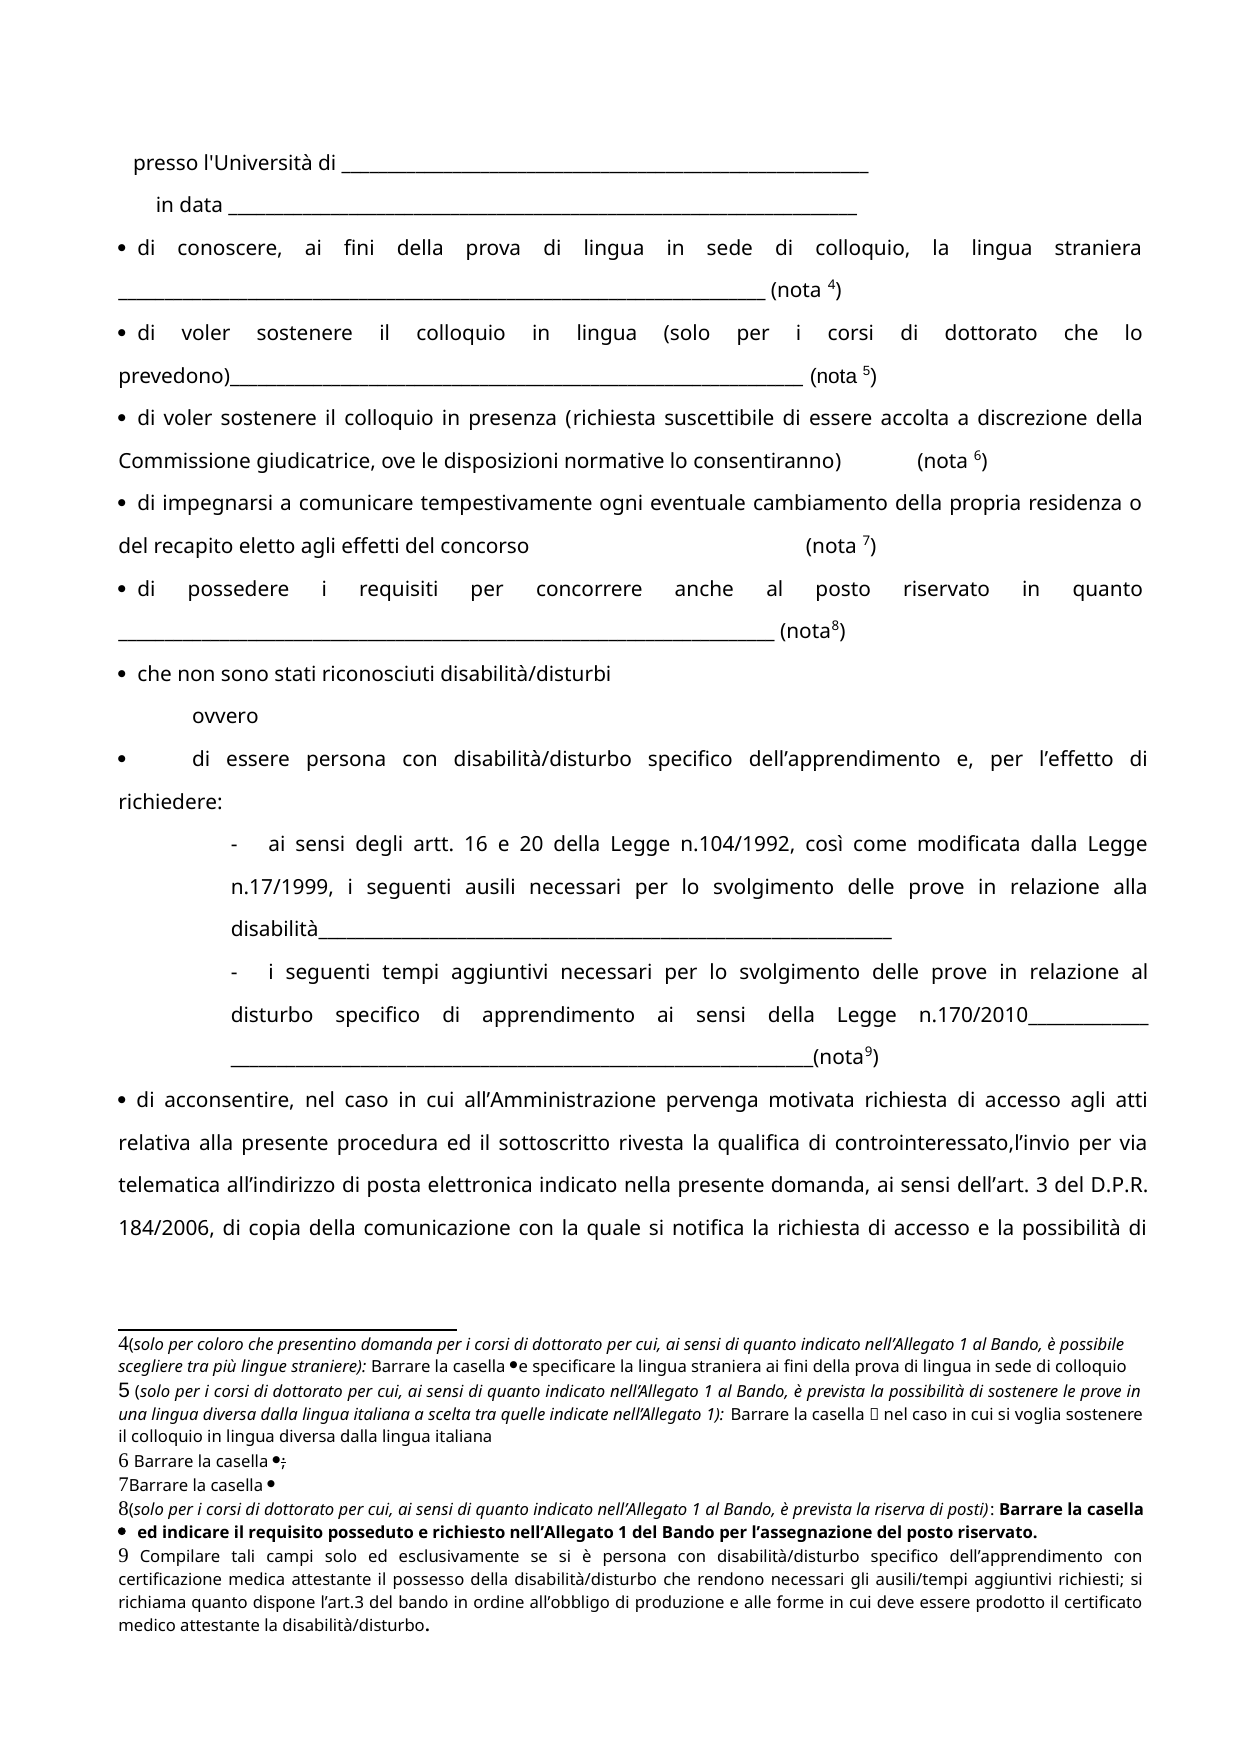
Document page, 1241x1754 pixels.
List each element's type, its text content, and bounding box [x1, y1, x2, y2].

text di conoscere, ai fini della prova di lingua in sede di colloquio, la lingua straniera ______________________________________________________________________ (nota ) [118, 233, 1144, 304]
text di possedere i requisiti per concorrere anche al posto riservato in quanto _______________________________________________________________________ (nota) [118, 574, 1144, 645]
text di voler sostenere il colloquio in presenza (richiesta suscettibile di essere accolta a discrezione della Commissione giudicatrice, ove le disposizioni normative lo consentiranno) (nota ) [118, 403, 1144, 474]
text Barrare la casella  [118, 1472, 1144, 1496]
text  di acconsentire, nel caso in cui all’Amministrazione pervenga motivata richiesta di accesso agli atti relativa alla presente procedura ed il sottoscritto rivesta la qualifica di controinteressato,l’invio per via telematica all’indirizzo di posta elettronica indicato nella presente domanda, ai sensi dell’art. 3 del D.P.R. 184/2006, di copia della comunicazione con la quale si notifica la richiesta di accesso e la possibilità di [118, 1085, 1149, 1241]
text (solo per i corsi di dottorato per cui, ai sensi di quanto indicato nell’Allegato 1 al Bando, è prevista la possibilità di sostenere le prove in una lingua diversa dalla lingua italiana a scelta tra quelle indicate nell’Allegato 1): Barrare la casella  nel caso in cui si voglia sostenere il colloquio in lingua diversa dalla lingua italiana [118, 1378, 1144, 1447]
list i seguenti tempi aggiuntivi necessari per lo svolgimento delle prove in relazione al disturbo specifico di apprendimento ai sensi della Legge n.170/2010_____________ _______________________________________________________________(nota) [231, 957, 1149, 1071]
text in data ____________________________________________________________________ [156, 190, 1144, 219]
text che non sono stati riconosciuti disabilità/disturbi [118, 659, 1149, 687]
text di voler sostenere il colloquio in lingua (solo per i corsi di dottorato che lo prevedono)______________________________________________________________ (nota ) [118, 318, 1144, 389]
text (solo per coloro che presentino domanda per i corsi di dottorato per cui, ai sensi di quanto indicato nell’Allegato 1 al Bando, è possibile scegliere tra più lingue straniere): Barrare la casella e specificare la lingua straniera ai fini della prova di lingua in sede di colloquio [118, 1331, 1144, 1378]
text (solo per i corsi di dottorato per cui, ai sensi di quanto indicato nell’Allegato 1 al Bando, è prevista la riserva di posti): Barrare la casella ed indicare il requisito posseduto e richiesto nell’Allegato 1 del Bando per l’assegnazione del posto riservato. [118, 1496, 1144, 1543]
text presso l'Università di _________________________________________________________ [133, 148, 1144, 176]
text Barrare la casella ; [118, 1447, 1144, 1472]
text di impegnarsi a comunicare tempestivamente ogni eventuale cambiamento della propria residenza o del recapito eletto agli effetti del concorso (nota ) [118, 488, 1144, 559]
list Compilare tali campi solo ed esclusivamente se si è persona con disabilità/disturbo specifico dell’apprendimento con certificazione medica attestante il possesso della disabilità/disturbo che rendono necessari gli ausili/tempi aggiuntivi richiesti; si richiama quanto dispone l’art.3 del bando in ordine all’obbligo di produzione e alle forme in cui deve essere prodotto il certificato medico attestante la disabilità/disturbo. [118, 1543, 1144, 1636]
text ovvero [192, 702, 1149, 730]
list ai sensi degli artt. 16 e 20 della Legge n.104/1992, così come modificata dalla Legge n.17/1999, i seguenti ausili necessari per lo svolgimento delle prove in relazione alla disabilità______________________________________________________________ [231, 829, 1149, 943]
list di essere persona con disabilità/disturbo specifico dell’apprendimento e, per l’effetto di richiedere: [118, 744, 1149, 815]
